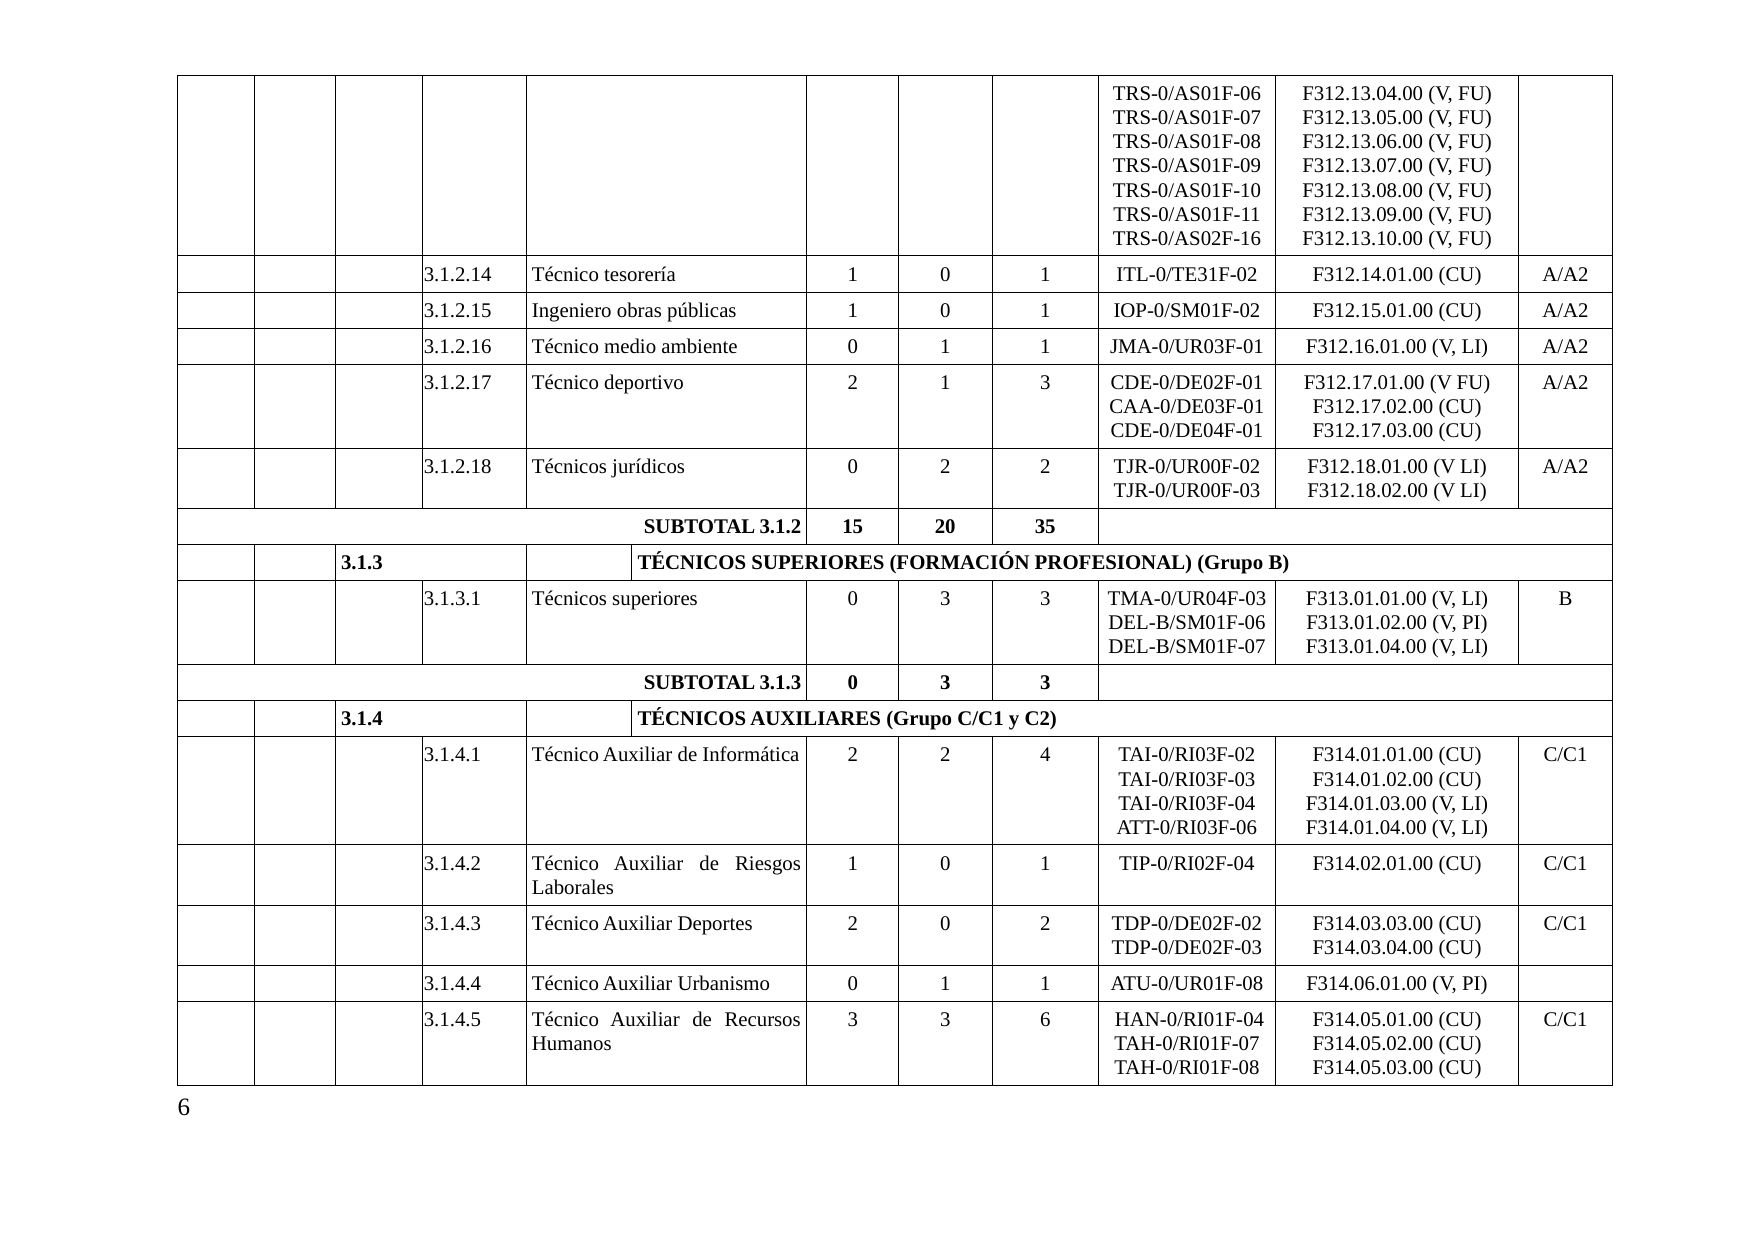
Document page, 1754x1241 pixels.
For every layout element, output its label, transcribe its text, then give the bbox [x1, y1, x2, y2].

table_cell 0 [899, 256, 992, 291]
table_cell SUBTOTAL 3.1.2 [178, 509, 806, 544]
table_cell 3.1.3 [336, 545, 526, 580]
table_cell TDP-0/DE02F-02 TDP-0/DE02F-03 [1099, 906, 1275, 964]
table_cell [899, 76, 992, 255]
table_cell 3.1.3.1 [423, 581, 526, 664]
table_cell [255, 365, 335, 448]
table_cell A/A2 [1519, 293, 1612, 327]
table_cell [255, 449, 335, 508]
table_cell 3 [993, 665, 1098, 700]
table_cell [255, 737, 335, 844]
table_cell 3.1.2.17 [423, 365, 526, 448]
table_cell 0 [807, 329, 898, 363]
table_cell 2 [807, 365, 898, 448]
table_cell [178, 845, 254, 904]
table_cell 2 [899, 737, 992, 844]
table_cell 2 [993, 449, 1098, 508]
table_cell 15 [807, 509, 898, 544]
table_cell [178, 581, 254, 664]
table_cell Técnico Auxiliar Deportes [527, 906, 806, 964]
table_cell Técnico Auxiliar de Recursos Humanos [527, 1002, 806, 1085]
table_cell 3 [993, 581, 1098, 664]
table_cell 3.1.4.5 [423, 1002, 526, 1085]
table_cell [178, 256, 254, 291]
table_cell [336, 365, 422, 448]
table_cell 3 [899, 581, 992, 664]
table_cell [527, 76, 806, 255]
table_cell 4 [993, 737, 1098, 844]
table_cell [178, 365, 254, 448]
table_cell 1 [993, 329, 1098, 363]
table_cell F314.01.01.00 (CU) F314.01.02.00 (CU) F314.01.03.00 (V, LI) F314.01.04.00 (V, LI) [1276, 737, 1518, 844]
table_cell A/A2 [1519, 365, 1612, 448]
table_cell [255, 256, 335, 291]
table_cell [178, 966, 254, 1001]
table_cell SUBTOTAL 3.1.3 [178, 665, 806, 700]
table_cell [807, 76, 898, 255]
table_cell 2 [807, 737, 898, 844]
table_cell F312.16.01.00 (V, LI) [1276, 329, 1518, 363]
table_cell TJR-0/UR00F-02 TJR-0/UR00F-03 [1099, 449, 1275, 508]
table_cell C/C1 [1519, 737, 1612, 844]
table_cell [423, 76, 526, 255]
table_cell F312.17.01.00 (V FU) F312.17.02.00 (CU) F312.17.03.00 (CU) [1276, 365, 1518, 448]
table_cell [178, 545, 254, 580]
table_cell [178, 449, 254, 508]
table_cell F312.14.01.00 (CU) [1276, 256, 1518, 291]
table_cell [255, 1002, 335, 1085]
table_cell C/C1 [1519, 1002, 1612, 1085]
table_cell [255, 293, 335, 327]
table_cell [255, 966, 335, 1001]
table_cell F314.03.03.00 (CU) F314.03.04.00 (CU) [1276, 906, 1518, 964]
table_cell 3.1.2.15 [423, 293, 526, 327]
table_cell [1099, 509, 1612, 544]
table_cell 3 [899, 1002, 992, 1085]
table_cell 3.1.2.14 [423, 256, 526, 291]
table_cell 3.1.2.18 [423, 449, 526, 508]
table_cell 1 [807, 845, 898, 904]
table_cell A/A2 [1519, 256, 1612, 291]
table_cell [1519, 76, 1612, 255]
table_cell 3 [993, 365, 1098, 448]
table_cell 1 [993, 293, 1098, 327]
table_cell [336, 293, 422, 327]
table_cell ITL-0/TE31F-02 [1099, 256, 1275, 291]
table_cell TÉCNICOS SUPERIORES (FORMACIÓN PROFESIONAL) (Grupo B) [632, 545, 1612, 580]
table_cell 3.1.4.4 [423, 966, 526, 1001]
table_cell 0 [899, 906, 992, 964]
table_cell [336, 966, 422, 1001]
table_cell Técnicos jurídicos [527, 449, 806, 508]
table_cell F312.18.01.00 (V LI) F312.18.02.00 (V LI) [1276, 449, 1518, 508]
table_cell Técnico medio ambiente [527, 329, 806, 363]
table_cell HAN-0/RI01F-04 TAH-0/RI01F-07 TAH-0/RI01F-08 [1099, 1002, 1275, 1085]
table_cell 6 [993, 1002, 1098, 1085]
table_cell [255, 701, 335, 736]
table_cell 1 [899, 966, 992, 1001]
table_cell 0 [807, 449, 898, 508]
table_cell [527, 545, 631, 580]
table_cell Técnico Auxiliar Urbanismo [527, 966, 806, 1001]
table_cell [336, 845, 422, 904]
table_cell F314.02.01.00 (CU) [1276, 845, 1518, 904]
table_cell 3.1.4.1 [423, 737, 526, 844]
table_cell [336, 581, 422, 664]
table_cell 1 [993, 966, 1098, 1001]
table_cell [527, 701, 631, 736]
table_cell [255, 906, 335, 964]
table_cell [1519, 966, 1612, 1001]
table_cell F314.06.01.00 (V, PI) [1276, 966, 1518, 1001]
table_cell [336, 256, 422, 291]
table_cell 3 [807, 1002, 898, 1085]
table_cell TÉCNICOS AUXILIARES (Grupo C/C1 y C2) [632, 701, 1612, 736]
table_cell [336, 329, 422, 363]
table_cell Técnico Auxiliar de Riesgos Laborales [527, 845, 806, 904]
table_cell Técnico tesorería [527, 256, 806, 291]
table_cell [255, 329, 335, 363]
table_cell TMA-0/UR04F-03 DEL-B/SM01F-06 DEL-B/SM01F-07 [1099, 581, 1275, 664]
table_cell [336, 737, 422, 844]
table_cell Técnico Auxiliar de Informática [527, 737, 806, 844]
table_cell [178, 293, 254, 327]
table_cell F313.01.01.00 (V, LI) F313.01.02.00 (V, PI) F313.01.04.00 (V, LI) [1276, 581, 1518, 664]
table_cell 3.1.4 [336, 701, 526, 736]
table_cell A/A2 [1519, 329, 1612, 363]
table_cell [255, 545, 335, 580]
table_cell B [1519, 581, 1612, 664]
table_cell [336, 1002, 422, 1085]
table_cell [336, 449, 422, 508]
table_cell C/C1 [1519, 906, 1612, 964]
table_cell 1 [807, 293, 898, 327]
table_cell A/A2 [1519, 449, 1612, 508]
table_cell [178, 701, 254, 736]
table_cell 0 [807, 581, 898, 664]
table_cell CDE-0/DE02F-01 CAA-0/DE03F-01 CDE-0/DE04F-01 [1099, 365, 1275, 448]
table_cell [336, 76, 422, 255]
table_cell [178, 906, 254, 964]
table_cell [993, 76, 1098, 255]
table_cell 0 [899, 293, 992, 327]
table_cell [178, 329, 254, 363]
table_cell [255, 581, 335, 664]
table_cell [178, 1002, 254, 1085]
table_cell [255, 845, 335, 904]
table_cell [255, 76, 335, 255]
table_cell [336, 906, 422, 964]
table_cell [178, 76, 254, 255]
table_cell [178, 737, 254, 844]
table_cell 35 [993, 509, 1098, 544]
table_cell F312.15.01.00 (CU) [1276, 293, 1518, 327]
table_cell 20 [899, 509, 992, 544]
table_cell ATU-0/UR01F-08 [1099, 966, 1275, 1001]
table_cell 3.1.4.3 [423, 906, 526, 964]
table_cell 2 [807, 906, 898, 964]
table_cell Ingeniero obras públicas [527, 293, 806, 327]
table_cell TRS-0/AS01F-06 TRS-0/AS01F-07 TRS-0/AS01F-08 TRS-0/AS01F-09 TRS-0/AS01F-10 TRS-0/AS01F-11 TRS-0/AS02F-16 [1099, 76, 1275, 255]
table_cell 1 [899, 365, 992, 448]
table_cell 0 [807, 665, 898, 700]
table_cell Técnicos superiores [527, 581, 806, 664]
table_cell JMA-0/UR03F-01 [1099, 329, 1275, 363]
table_cell F314.05.01.00 (CU) F314.05.02.00 (CU) F314.05.03.00 (CU) [1276, 1002, 1518, 1085]
table_cell 1 [807, 256, 898, 291]
table_cell 3.1.2.16 [423, 329, 526, 363]
table_cell TAI-0/RI03F-02 TAI-0/RI03F-03 TAI-0/RI03F-04 ATT-0/RI03F-06 [1099, 737, 1275, 844]
table_cell 3 [899, 665, 992, 700]
table_cell 0 [899, 845, 992, 904]
table_cell 1 [993, 845, 1098, 904]
table_cell [1099, 665, 1612, 700]
table_cell C/C1 [1519, 845, 1612, 904]
table_cell 0 [807, 966, 898, 1001]
table_cell 3.1.4.2 [423, 845, 526, 904]
table_cell 1 [993, 256, 1098, 291]
table_cell Técnico deportivo [527, 365, 806, 448]
table_cell 2 [993, 906, 1098, 964]
table_cell 1 [899, 329, 992, 363]
table_cell F312.13.04.00 (V, FU) F312.13.05.00 (V, FU) F312.13.06.00 (V, FU) F312.13.07.00 (V, FU) F312.13.08.00 (V, FU) F312.13.09.00 (V, FU) F312.13.10.00 (V, FU) [1276, 76, 1518, 255]
table_cell TIP-0/RI02F-04 [1099, 845, 1275, 904]
table_cell IOP-0/SM01F-02 [1099, 293, 1275, 327]
table_cell 2 [899, 449, 992, 508]
